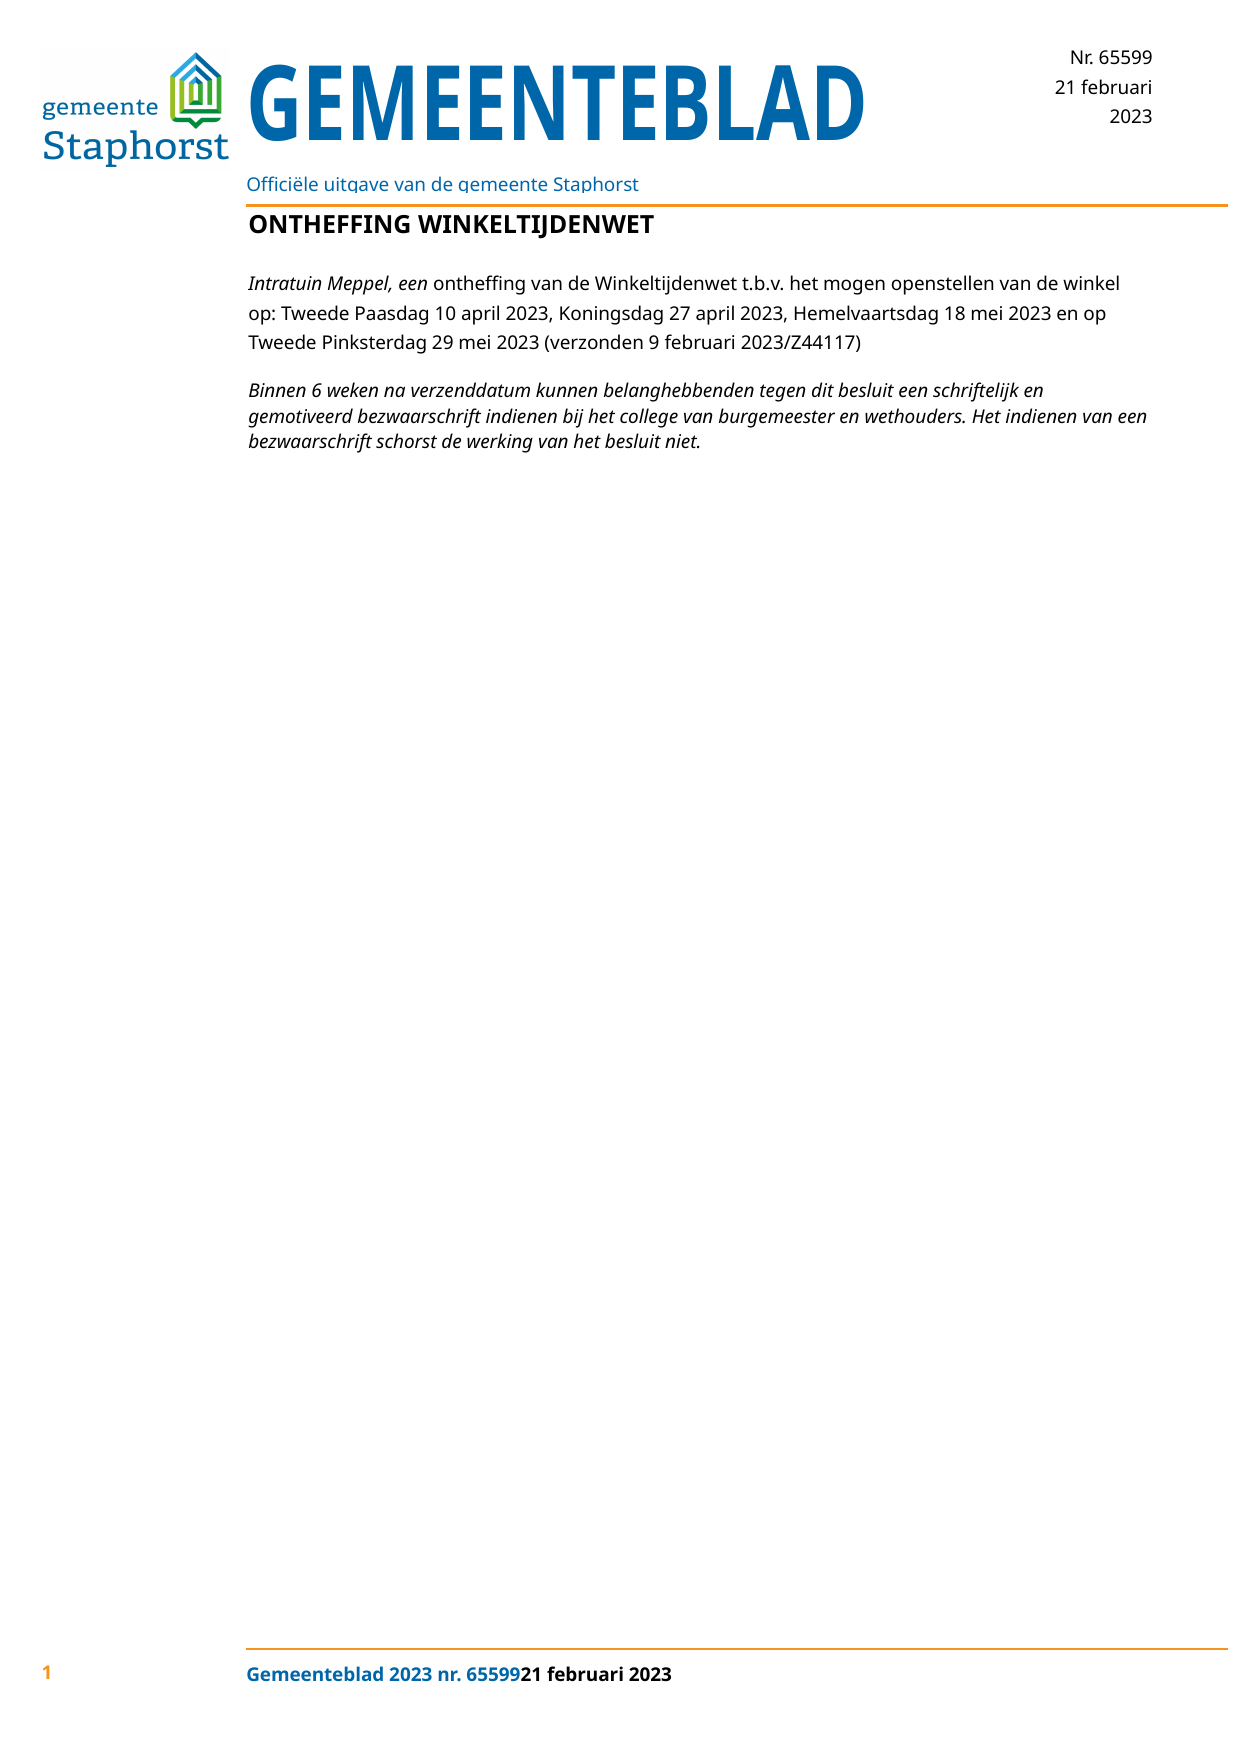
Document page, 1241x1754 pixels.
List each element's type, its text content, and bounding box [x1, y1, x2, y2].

picture [41, 47, 231, 172]
text Intratuin Meppel, een ontheffing van de Winkeltijdenwet t.b.v. het mogen openstellen van de winkel op: Tweede Paasdag 10 april 2023, Koningsdag 27 april 2023, Hemelvaartsdag 18 mei 2023 en op Tweede Pinksterdag 29 mei 2023 (verzonden 9 februari 2023/Z44117) [248, 270, 1152, 355]
text ONTHEFFING WINKELTIJDENWET [248, 207, 1152, 241]
text Binnen 6 weken na verzenddatum kunnen belanghebbenden tegen dit besluit een schriftelijk en gemotiveerd bezwaarschrift indienen bij het college van burgemeester en wethouders. Het indienen van een bezwaarschrift schorst de werking van het besluit niet. [248, 377, 1152, 454]
